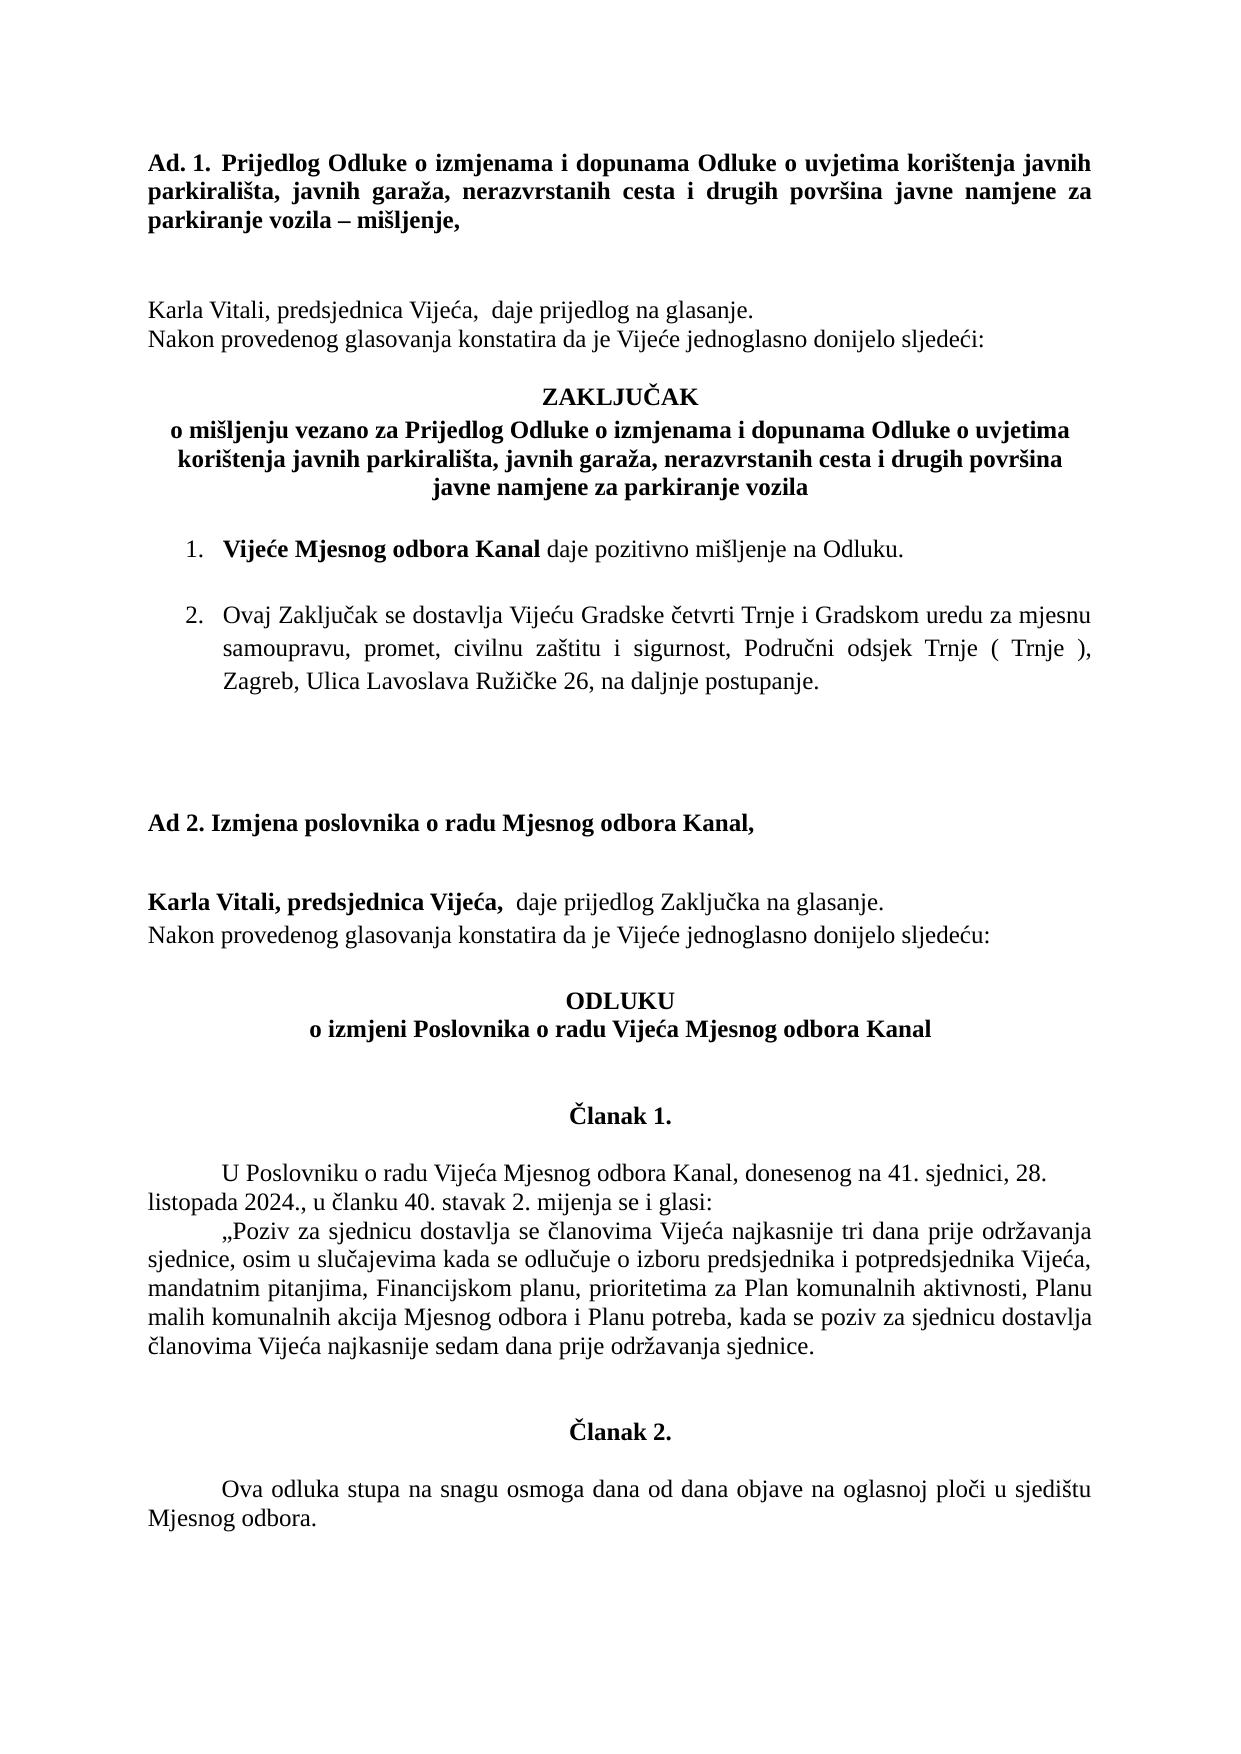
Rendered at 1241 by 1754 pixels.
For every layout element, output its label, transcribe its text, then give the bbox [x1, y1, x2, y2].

text Članak 1. [148, 1101, 1093, 1129]
text o mišljenju vezano za Prijedlog Odluke o izmjenama i dopunama Odluke o uvjetima korištenja javnih parkirališta, javnih garaža, nerazvrstanih cesta i drugih površina javne namjene za parkiranje vozila [148, 415, 1093, 501]
list Vijeće Mjesnog odbora Kanal daje pozitivno mišljenje na Odluku. [185, 534, 1093, 563]
list Ovaj Zaključak se dostavlja Vijeću Gradske četvrti Trnje i Gradskom uredu za mjesnu samoupravu, promet, civilnu zaštitu i sigurnost, Područni odsjek Trnje ( Trnje ), Zagreb, Ulica Lavoslava Ružičke 26, na daljnje postupanje. [185, 600, 1093, 695]
text Ova odluka stupa na snagu osmoga dana od dana objave na oglasnoj ploči u sjedištu Mjesnog odbora. [148, 1474, 1093, 1532]
text Nakon provedenog glasovanja konstatira da je Vijeće jednoglasno donijelo sljedeću: [148, 920, 1093, 948]
text Karla Vitali, predsjednica Vijeća, daje prijedlog na glasanje. [148, 296, 1093, 324]
text Ad 2. Izmjena poslovnika o radu Mjesnog odbora Kanal, [148, 808, 1093, 837]
text ZAKLJUČAK [148, 382, 1093, 411]
text Ad. 1. Prijedlog Odluke o izmjenama i dopunama Odluke o uvjetima korištenja javnih parkirališta, javnih garaža, nerazvrstanih cesta i drugih površina javne namjene za parkiranje vozila – mišljenje, [148, 148, 1093, 234]
text U Poslovniku o radu Vijeća Mjesnog odbora Kanal, donesenog na 41. sjednici, 28. listopada 2024., u članku 40. stavak 2. mijenja se i glasi: [148, 1158, 1093, 1216]
text Karla Vitali, predsjednica Vijeća, daje prijedlog Zaključka na glasanje. [148, 887, 1093, 915]
text o izmjeni Poslovnika o radu Vijeća Mjesnog odbora Kanal [148, 1014, 1093, 1043]
text „Poziv za sjednicu dostavlja se članovima Vijeća najkasnije tri dana prije održavanja sjednice, osim u slučajevima kada se odlučuje o izboru predsjednika i potpredsjednika Vijeća, mandatnim pitanjima, Financijskom planu, prioritetima za Plan komunalnih aktivnosti, Planu malih komunalnih akcija Mjesnog odbora i Planu potreba, kada se poziv za sjednicu dostavlja članovima Vijeća najkasnije sedam dana prije održavanja sjednice. [148, 1216, 1093, 1359]
text Nakon provedenog glasovanja konstatira da je Vijeće jednoglasno donijelo sljedeći: [148, 324, 1093, 353]
text Članak 2. [148, 1417, 1093, 1446]
text ODLUKU [148, 986, 1093, 1014]
